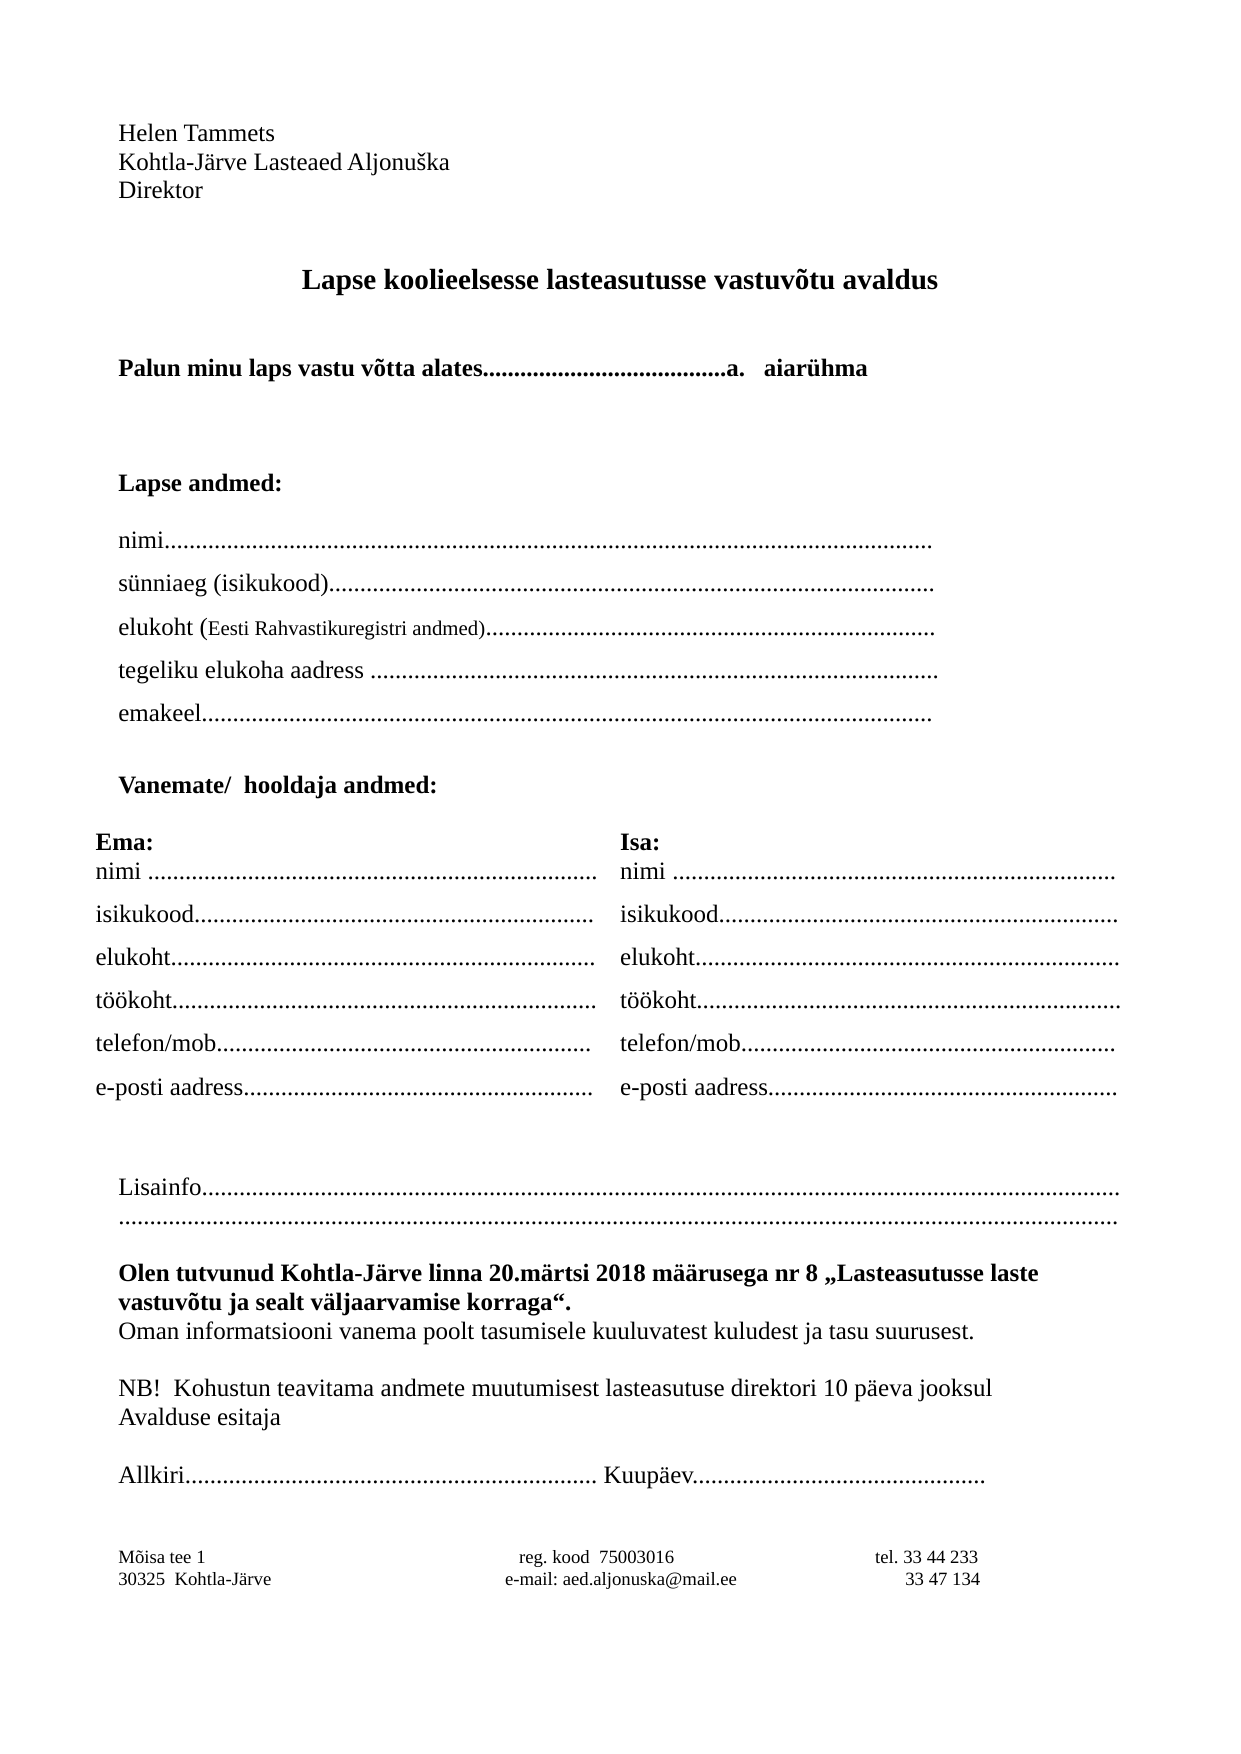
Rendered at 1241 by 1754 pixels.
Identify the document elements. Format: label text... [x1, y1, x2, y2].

text Allkiri.................................................................. Kuupäev............................................... [118, 1460, 1122, 1488]
text isikukood................................................................ [620, 899, 1151, 928]
text isikukood................................................................ [95, 899, 620, 928]
text elukoht.................................................................... [95, 942, 620, 971]
text Direktor [118, 176, 1122, 204]
text nimi ....................................................................... [620, 856, 1151, 885]
text Lapse koolieelsesse lasteasutusse vastuvõtu avaldus [118, 262, 1122, 295]
text telefon/mob............................................................ [95, 1028, 620, 1057]
text Olen tutvunud Kohtla-Järve linna 20.märtsi 2018 määrusega nr 8 „Lasteasutusse laste vastuvõtu ja sealt väljaarvamise korraga“. [118, 1258, 1122, 1316]
text Oman informatsiooni vanema poolt tasumisele kuuluvatest kuludest ja tasu suurusest. [118, 1316, 1122, 1345]
text Vanemate/ hooldaja andmed: [118, 770, 1122, 798]
text Ema: [95, 827, 620, 856]
text nimi........................................................................................................................... [118, 525, 1122, 554]
text Isa: [620, 827, 1151, 856]
text Palun minu laps vastu võtta alates.......................................a. aiarühma [118, 353, 1122, 382]
text nimi ........................................................................ [95, 856, 620, 885]
text elukoht (Eesti Rahvastikuregistri andmed)........................................................................ [118, 612, 1122, 640]
text Lisainfo................................................................................................................................................................................................................................................................................................................... [118, 1172, 1122, 1230]
text Helen Tammets [118, 118, 1122, 147]
text Lapse andmed: [118, 468, 1122, 497]
text töökoht.................................................................... [620, 985, 1151, 1014]
text Avalduse esitaja [118, 1402, 1122, 1431]
text elukoht.................................................................... [620, 942, 1151, 971]
text e-posti aadress........................................................ [620, 1072, 1151, 1100]
text töökoht.................................................................... [95, 985, 620, 1014]
text 30325 Kohtla-Järve e-mail: aed.aljonuska@mail.ee 33 47 134 [118, 1568, 1122, 1589]
text emakeel..................................................................................................................... [118, 698, 1122, 727]
text telefon/mob............................................................ [620, 1028, 1151, 1057]
text e-posti aadress........................................................ [95, 1072, 620, 1100]
text sünniaeg (isikukood)................................................................................................. [118, 568, 1122, 597]
text tegeliku elukoha aadress ........................................................................................... [118, 655, 1122, 683]
text NB! Kohustun teavitama andmete muutumisest lasteasutuse direktori 10 päeva jooksul [118, 1373, 1122, 1402]
text Mõisa tee 1 reg. kood 75003016 tel. 33 44 233 [118, 1546, 1122, 1568]
text Kohtla-Järve Lasteaed Aljonuška [118, 147, 1122, 176]
